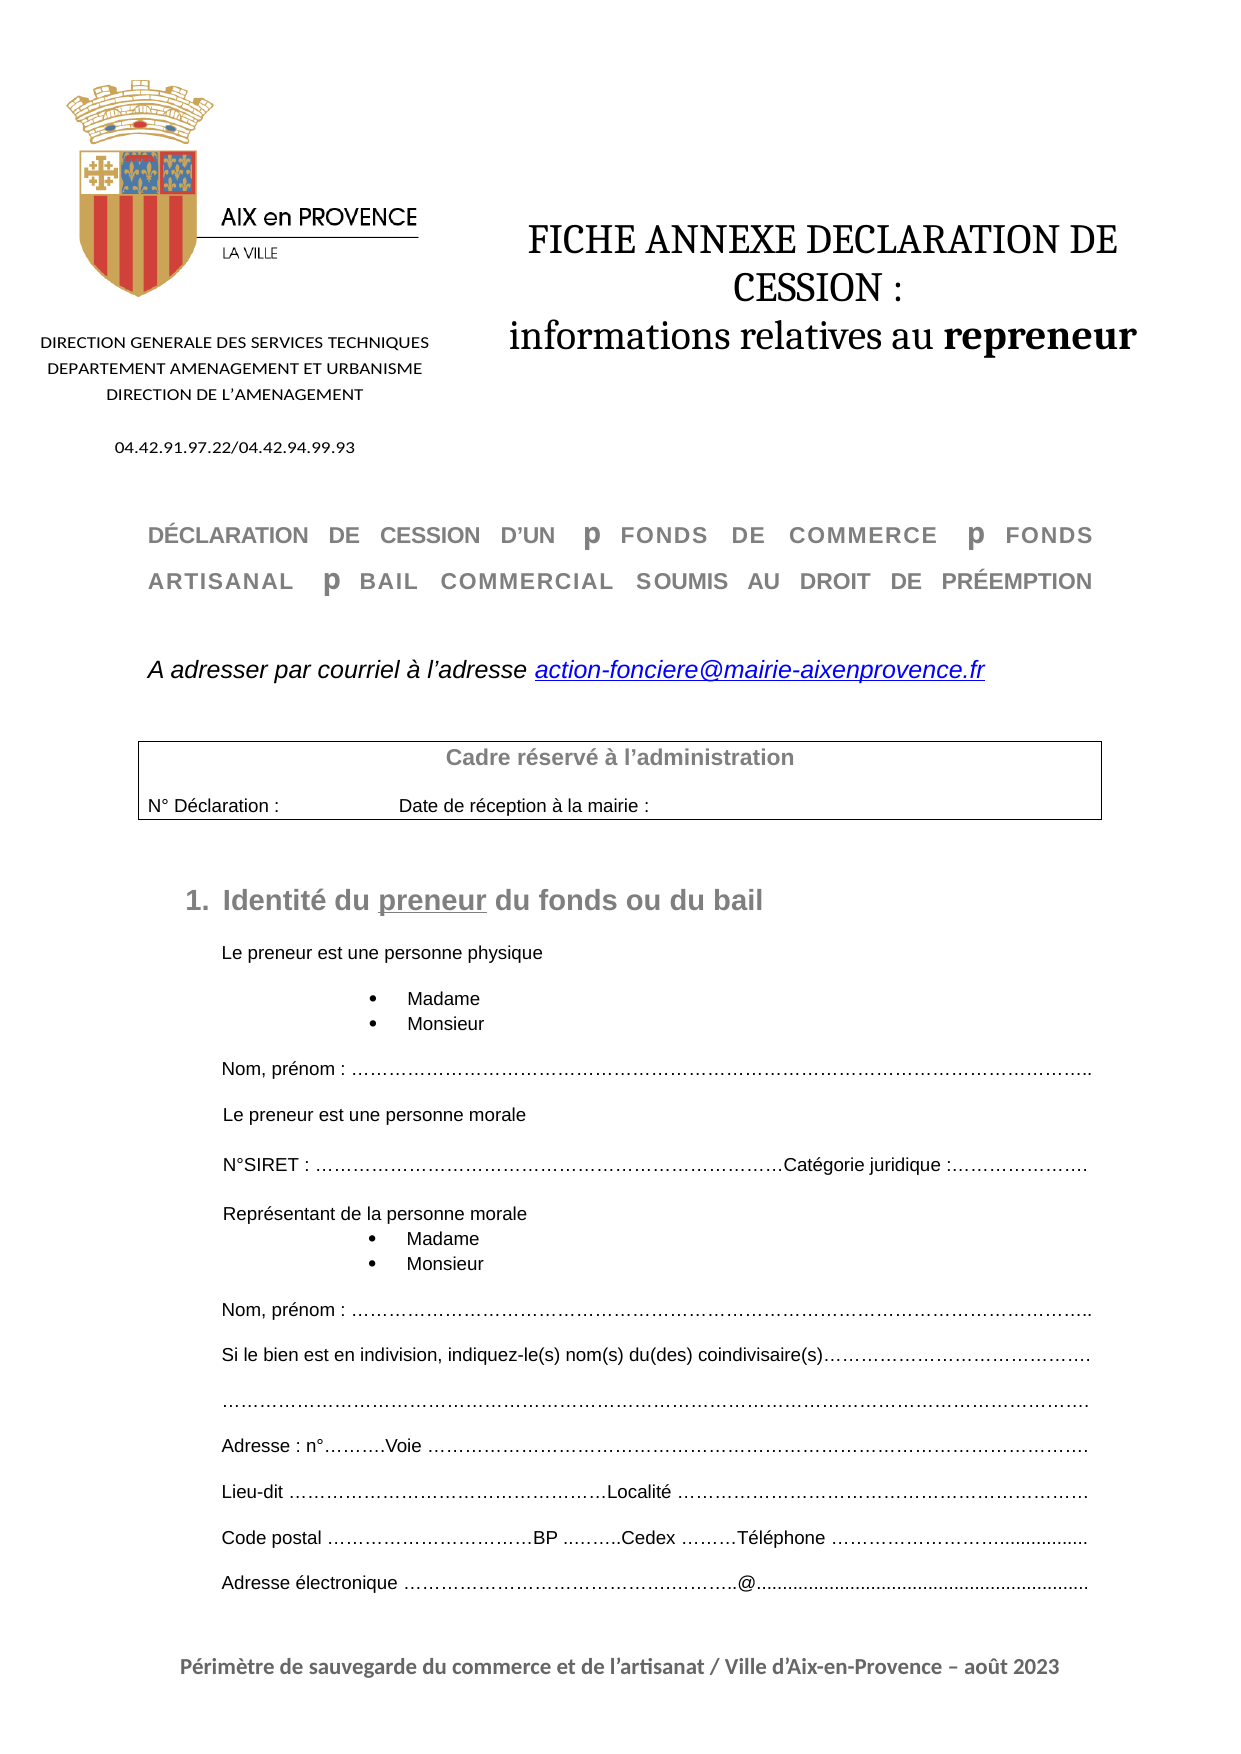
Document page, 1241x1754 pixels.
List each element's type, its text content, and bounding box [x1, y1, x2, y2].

text Lieu-dit ……………………………………………Localité ………………………………………………………… [148, 1481, 1093, 1502]
text Nom, prénom : ……………………………………………………………………………………………………….. [148, 1298, 1093, 1320]
text DÉCLARATION DE CESSION D’UN p FONDS DE COMMERCE p FONDS ARTISANAL p BAIL COMMERCIAL SOUMIS AU DROIT DE PRÉEMPTION [148, 512, 1093, 630]
text N° Déclaration : Date de réception à la mairie : [139, 792, 1101, 819]
list Représentant de la personne morale [223, 1203, 1093, 1224]
list Monsieur [369, 1253, 1093, 1274]
text Si le bien est en indivision, indiquez-le(s) nom(s) du(des) coindivisaire(s)……………………………………. [148, 1344, 1093, 1366]
list Madame [369, 987, 1093, 1009]
text Le preneur est une personne physique [148, 942, 1093, 963]
list Identité du preneur du fonds ou du bail [185, 882, 1093, 916]
text Adresse électronique …………………………………….………..@................................................................ [148, 1572, 1093, 1594]
text Adresse : n°……….Voie ……………………………………………………………………………………………. [148, 1435, 1093, 1457]
list Le preneur est une personne morale [223, 1104, 1093, 1125]
text Code postal ……………………………BP ..……..Cedex ………Téléphone ………………………................. [148, 1526, 1093, 1548]
text A adresser par courriel à l’adresse action-fonciere@mairie-aixenprovence.fr [148, 655, 1093, 684]
list N°SIRET : …………………………………………………………………Catégorie juridique :…………………. [223, 1153, 1093, 1175]
text Cadre réservé à l’administration [139, 742, 1101, 771]
text …………………………………………………………………………………………………………………………. [148, 1389, 1093, 1411]
text Nom, prénom : ……………………………………………………………………………………………………….. [221, 1058, 1093, 1080]
picture [52, 64, 437, 317]
list Madame [369, 1228, 1093, 1249]
list Monsieur [369, 1012, 1093, 1034]
